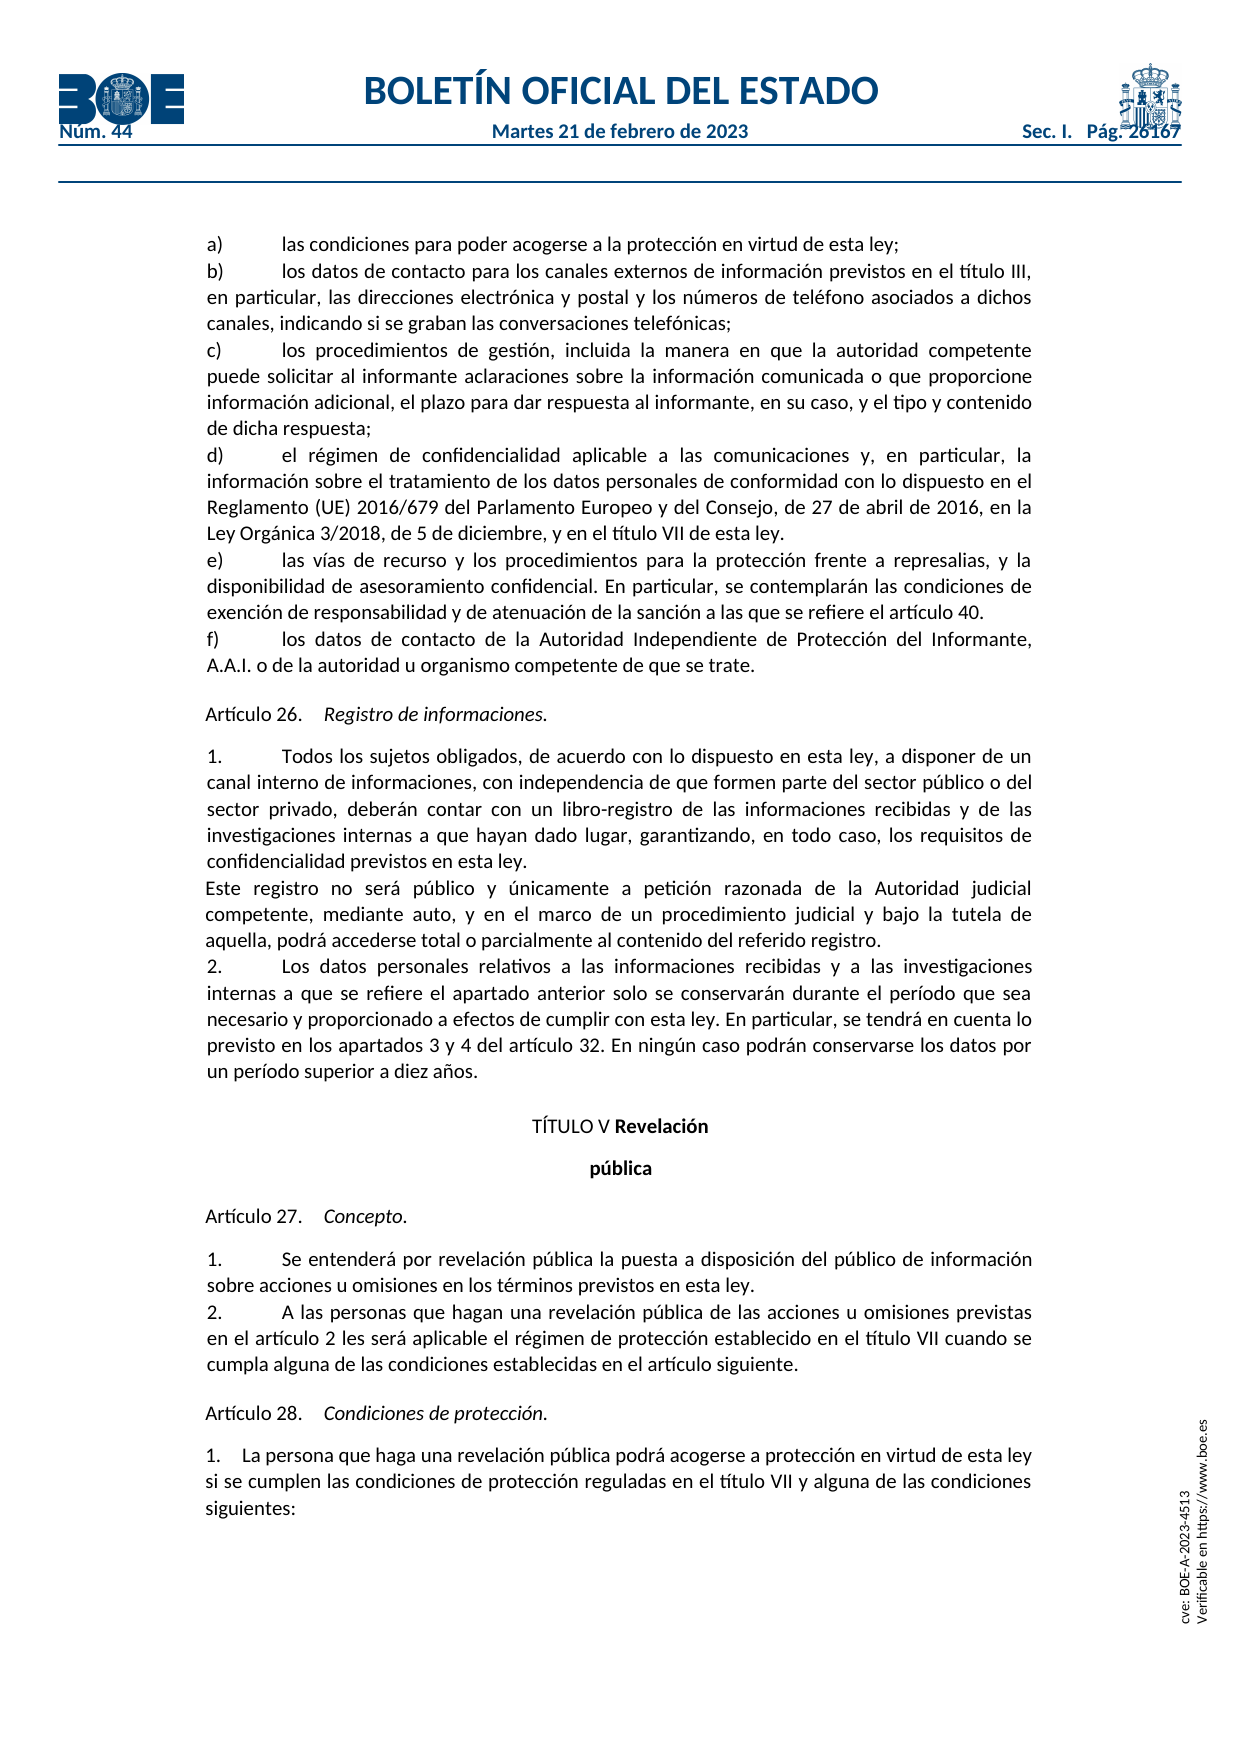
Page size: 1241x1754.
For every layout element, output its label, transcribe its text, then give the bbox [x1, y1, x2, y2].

text Artículo 28. Condiciones de protección. [205, 1400, 1034, 1425]
list los procedimientos de gestión, incluida la manera en que la autoridad competente puede solicitar al informante aclaraciones sobre la información comunicada o que proporcione información adicional, el plazo para dar respuesta al informante, en su caso, y el tipo y contenido de dicha respuesta; [207, 337, 1034, 441]
text Artículo 27. Concepto. [205, 1204, 1034, 1229]
list A las personas que hagan una revelación pública de las acciones u omisiones previstas en el artículo 2 les será aplicable el régimen de protección establecido en el título VII cuando se cumpla alguna de las condiciones establecidas en el artículo siguiente. [207, 1299, 1034, 1377]
text Este registro no será público y únicamente a petición razonada de la Autoridad judicial competente, mediante auto, y en el marco de un procedimiento judicial y bajo la tutela de aquella, podrá accederse total o parcialmente al contenido del referido registro. [205, 875, 1034, 952]
text 1. La persona que haga una revelación pública podrá acogerse a protección en virtud de esta ley si se cumplen las condiciones de protección reguladas en el título VII y alguna de las condiciones siguientes: [205, 1442, 1034, 1520]
list los datos de contacto para los canales externos de información previstos en el título III, en particular, las direcciones electrónica y postal y los números de teléfono asociados a dichos canales, indicando si se graban las conversaciones telefónicas; [207, 258, 1034, 336]
list las vías de recurso y los procedimientos para la protección frente a represalias, y la disponibilidad de asesoramiento confidencial. En particular, se contemplarán las condiciones de exención de responsabilidad y de atenuación de la sanción a las que se refiere el artículo 40. [207, 547, 1034, 625]
text Artículo 26. Registro de informaciones. [205, 701, 1034, 726]
text TÍTULO V Revelación pública [518, 1113, 722, 1181]
list el régimen de confidencialidad aplicable a las comunicaciones y, en particular, la información sobre el tratamiento de los datos personales de conformidad con lo dispuesto en el Reglamento (UE) 2016/679 del Parlamento Europeo y del Consejo, de 27 de abril de 2016, en la Ley Orgánica 3/2018, de 5 de diciembre, y en el título VII de esta ley. [207, 442, 1034, 546]
list Se entenderá por revelación pública la puesta a disposición del público de información sobre acciones u omisiones en los términos previstos en esta ley. [207, 1246, 1034, 1298]
list las condiciones para poder acogerse a la protección en virtud de esta ley; [207, 231, 1034, 257]
list Todos los sujetos obligados, de acuerdo con lo dispuesto en esta ley, a disponer de un canal interno de informaciones, con independencia de que formen parte del sector público o del sector privado, deberán contar con un libro-registro de las informaciones recibidas y de las investigaciones internas a que hayan dado lugar, garantizando, en todo caso, los requisitos de confidencialidad previstos en esta ley. [207, 743, 1034, 873]
list los datos de contacto de la Autoridad Independiente de Protección del Informante, A.A.I. o de la autoridad u organismo competente de que se trate. [207, 626, 1034, 677]
list Los datos personales relativos a las informaciones recibidas y a las investigaciones internas a que se refiere el apartado anterior solo se conservarán durante el período que sea necesario y proporcionado a efectos de cumplir con esta ley. En particular, se tendrá en cuenta lo previsto en los apartados 3 y 4 del artículo 32. En ningún caso podrán conservarse los datos por un período superior a diez años. [207, 954, 1034, 1084]
